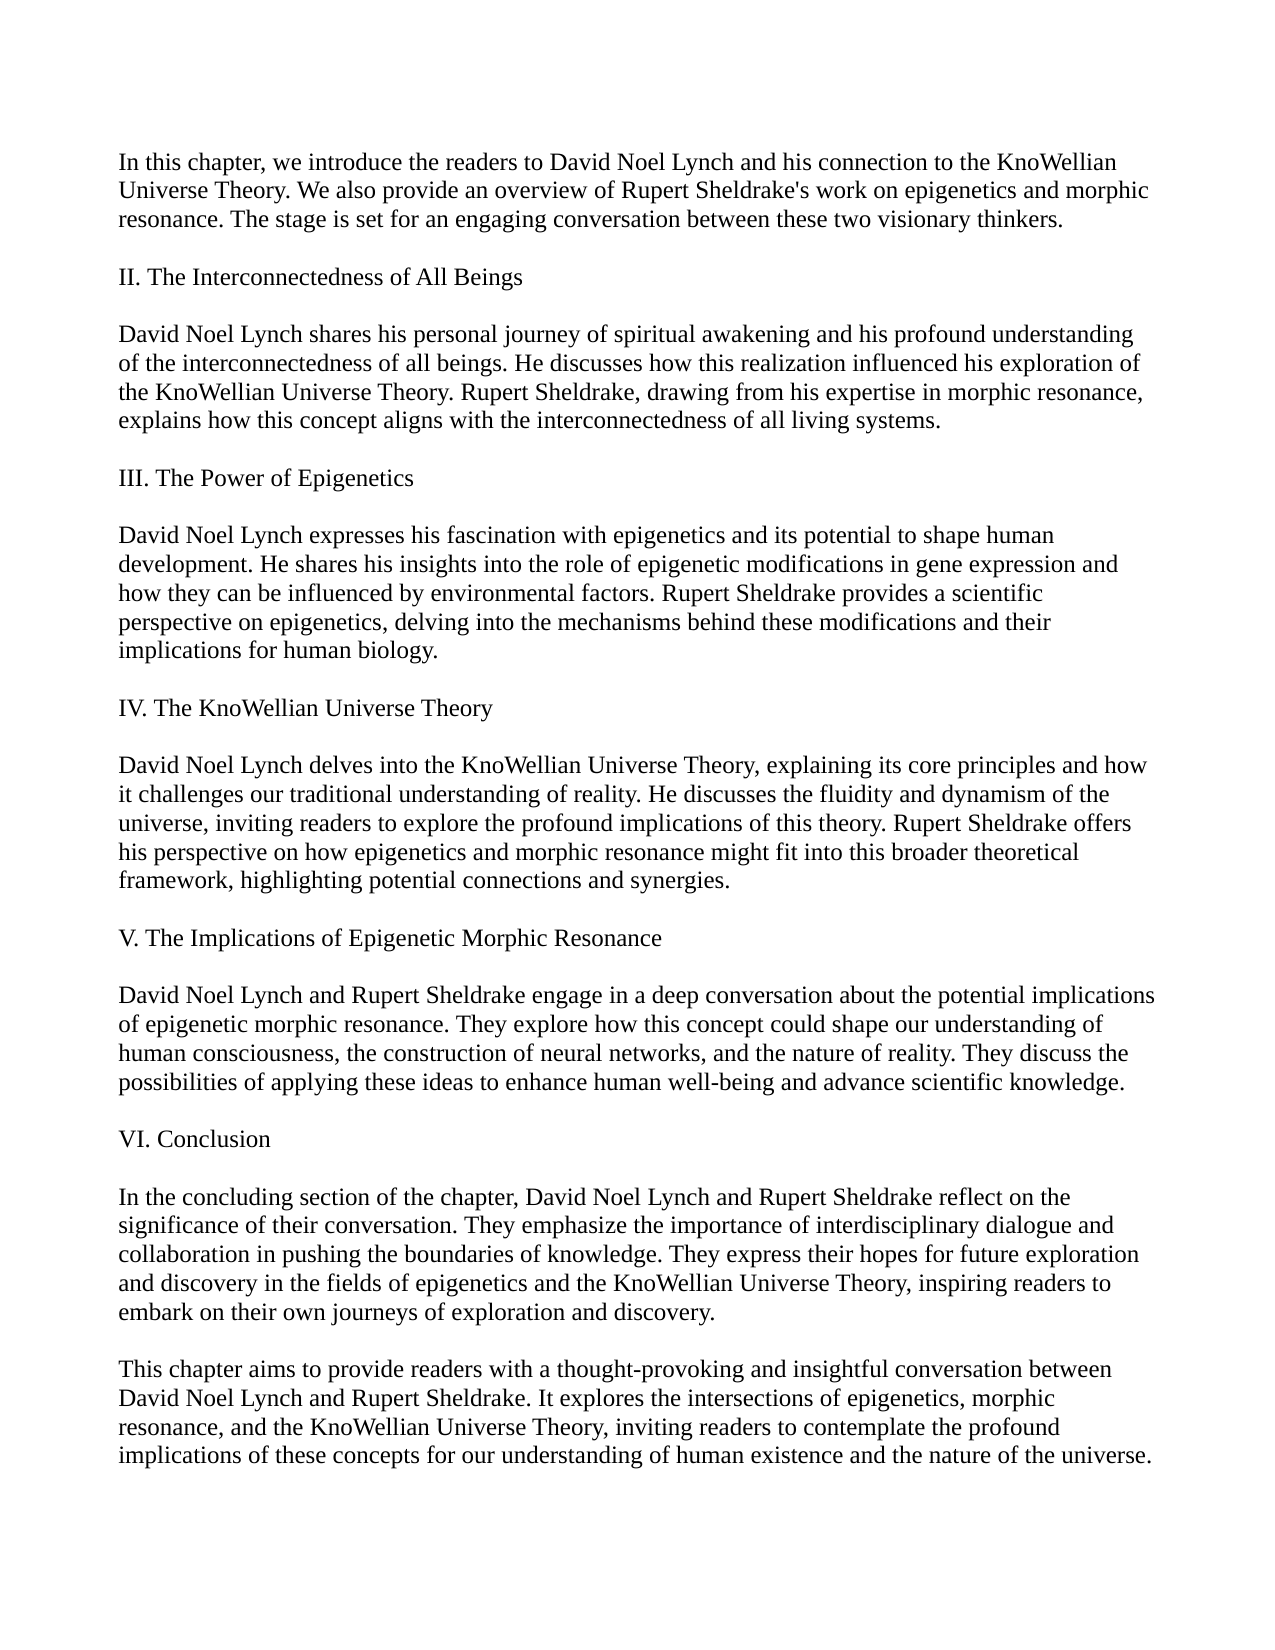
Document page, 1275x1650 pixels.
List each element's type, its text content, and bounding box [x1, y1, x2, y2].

text III. The Power of Epigenetics [118, 463, 1157, 492]
text David Noel Lynch delves into the KnoWellian Universe Theory, explaining its core principles and how it challenges our traditional understanding of reality. He discusses the fluidity and dynamism of the universe, inviting readers to explore the profound implications of this theory. Rupert Sheldrake offers his perspective on how epigenetics and morphic resonance might fit into this broader theoretical framework, highlighting potential connections and synergies. [118, 751, 1157, 894]
text In this chapter, we introduce the readers to David Noel Lynch and his connection to the KnoWellian Universe Theory. We also provide an overview of Rupert Sheldrake's work on epigenetics and morphic resonance. The stage is set for an engaging conversation between these two visionary thinkers. [118, 147, 1157, 233]
text David Noel Lynch shares his personal journey of spiritual awakening and his profound understanding of the interconnectedness of all beings. He discusses how this realization influenced his exploration of the KnoWellian Universe Theory. Rupert Sheldrake, drawing from his expertise in morphic resonance, explains how this concept aligns with the interconnectedness of all living systems. [118, 319, 1157, 434]
text IV. The KnoWellian Universe Theory [118, 693, 1157, 722]
text This chapter aims to provide readers with a thought-provoking and insightful conversation between David Noel Lynch and Rupert Sheldrake. It explores the intersections of epigenetics, morphic resonance, and the KnoWellian Universe Theory, inviting readers to contemplate the profound implications of these concepts for our understanding of human existence and the nature of the universe. [118, 1354, 1157, 1469]
text II. The Interconnectedness of All Beings [118, 262, 1157, 291]
text V. The Implications of Epigenetic Morphic Resonance [118, 923, 1157, 952]
text David Noel Lynch and Rupert Sheldrake engage in a deep conversation about the potential implications of epigenetic morphic resonance. They explore how this concept could shape our understanding of human consciousness, the construction of neural networks, and the nature of reality. They discuss the possibilities of applying these ideas to enhance human well-being and advance scientific knowledge. [118, 981, 1157, 1096]
text David Noel Lynch expresses his fascination with epigenetics and its potential to shape human development. He shares his insights into the role of epigenetic modifications in gene expression and how they can be influenced by environmental factors. Rupert Sheldrake provides a scientific perspective on epigenetics, delving into the mechanisms behind these modifications and their implications for human biology. [118, 521, 1157, 664]
text In the concluding section of the chapter, David Noel Lynch and Rupert Sheldrake reflect on the significance of their conversation. They emphasize the importance of interdisciplinary dialogue and collaboration in pushing the boundaries of knowledge. They express their hopes for future exploration and discovery in the fields of epigenetics and the KnoWellian Universe Theory, inspiring readers to embark on their own journeys of exploration and discovery. [118, 1182, 1157, 1326]
text VI. Conclusion [118, 1124, 1157, 1153]
